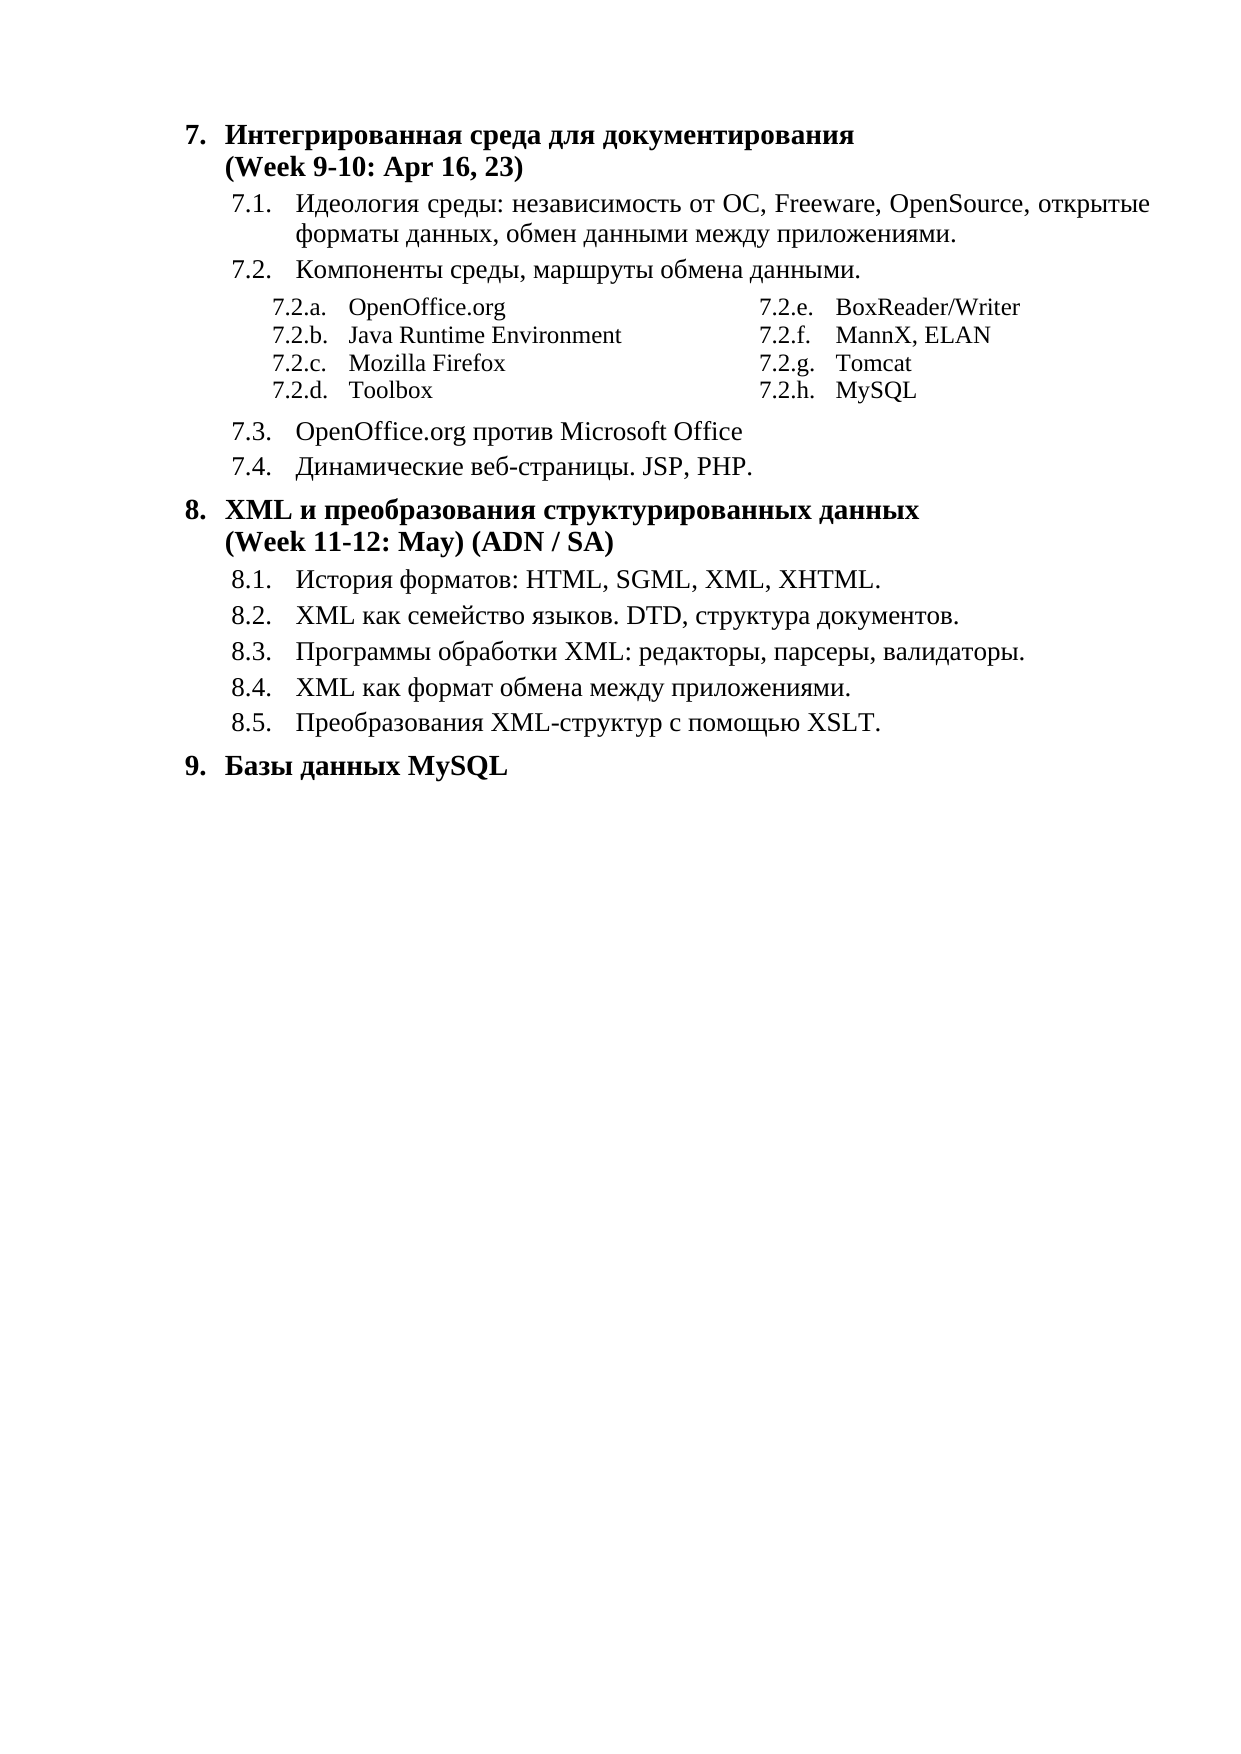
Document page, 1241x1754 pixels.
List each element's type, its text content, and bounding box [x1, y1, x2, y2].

subtitle XML как формат обмена между приложениями. [224, 672, 1152, 702]
subtitle Программы обработки XML: редакторы, парсеры, валидаторы. [224, 636, 1152, 666]
subtitle Идеология среды: независимость от ОС, Freeware, OpenSource, открытые форматы данных, обмен данными между приложениями. [224, 189, 1152, 249]
subtitle XML и преобразования структурированных данных (Week 11-12: May) (ADN / SA) [177, 493, 1152, 558]
table_header BoxReader/Writer MannX, ELAN Tomcat MySQL [664, 288, 1152, 410]
subtitle Динамические веб-страницы. JSP, PHP. [224, 452, 1152, 482]
subtitle Преобразования XML-структур с помощью XSLT. [224, 708, 1152, 738]
subtitle Интегрированная среда для документирования (Week 9-10: Apr 16, 23) [177, 118, 1152, 183]
subtitle OpenOffice.org против Microsoft Office [224, 416, 1152, 446]
subtitle История форматов: HTML, SGML, XML, XHTML. [224, 564, 1152, 594]
subtitle Компоненты среды, маршруты обмена данными. [224, 254, 1152, 284]
table_header OpenOffice.org Java Runtime Environment Mozilla Firefox Toolbox [177, 288, 664, 410]
subtitle XML как семейство языков. DTD, структура документов. [224, 600, 1152, 630]
subtitle Базы данных MySQL [177, 749, 1152, 782]
